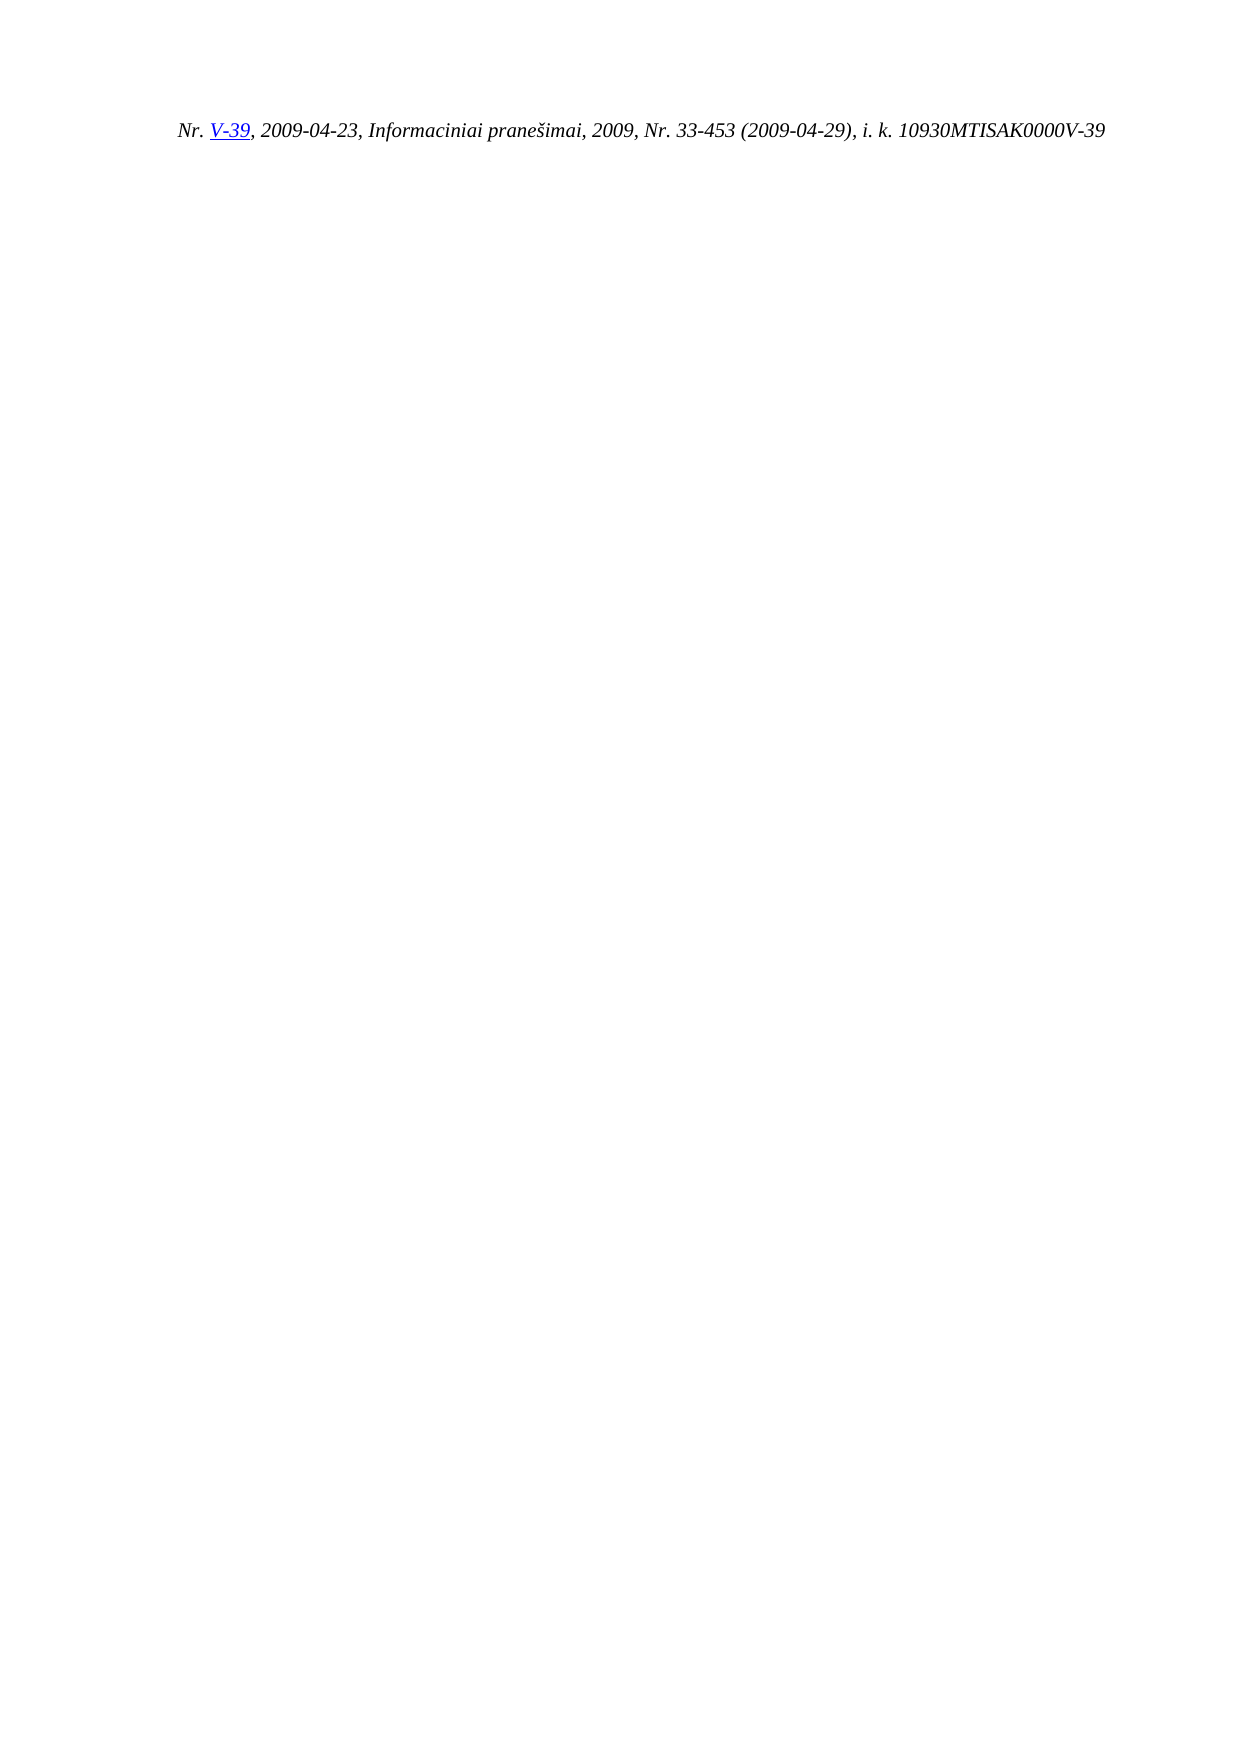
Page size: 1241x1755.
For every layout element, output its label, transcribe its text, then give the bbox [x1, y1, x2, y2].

text Nr. V-39, 2009-04-23, Informaciniai pranešimai, 2009, Nr. 33-453 (2009-04-29), i. k. 10930MTISAK0000V-39 [177, 118, 1122, 142]
